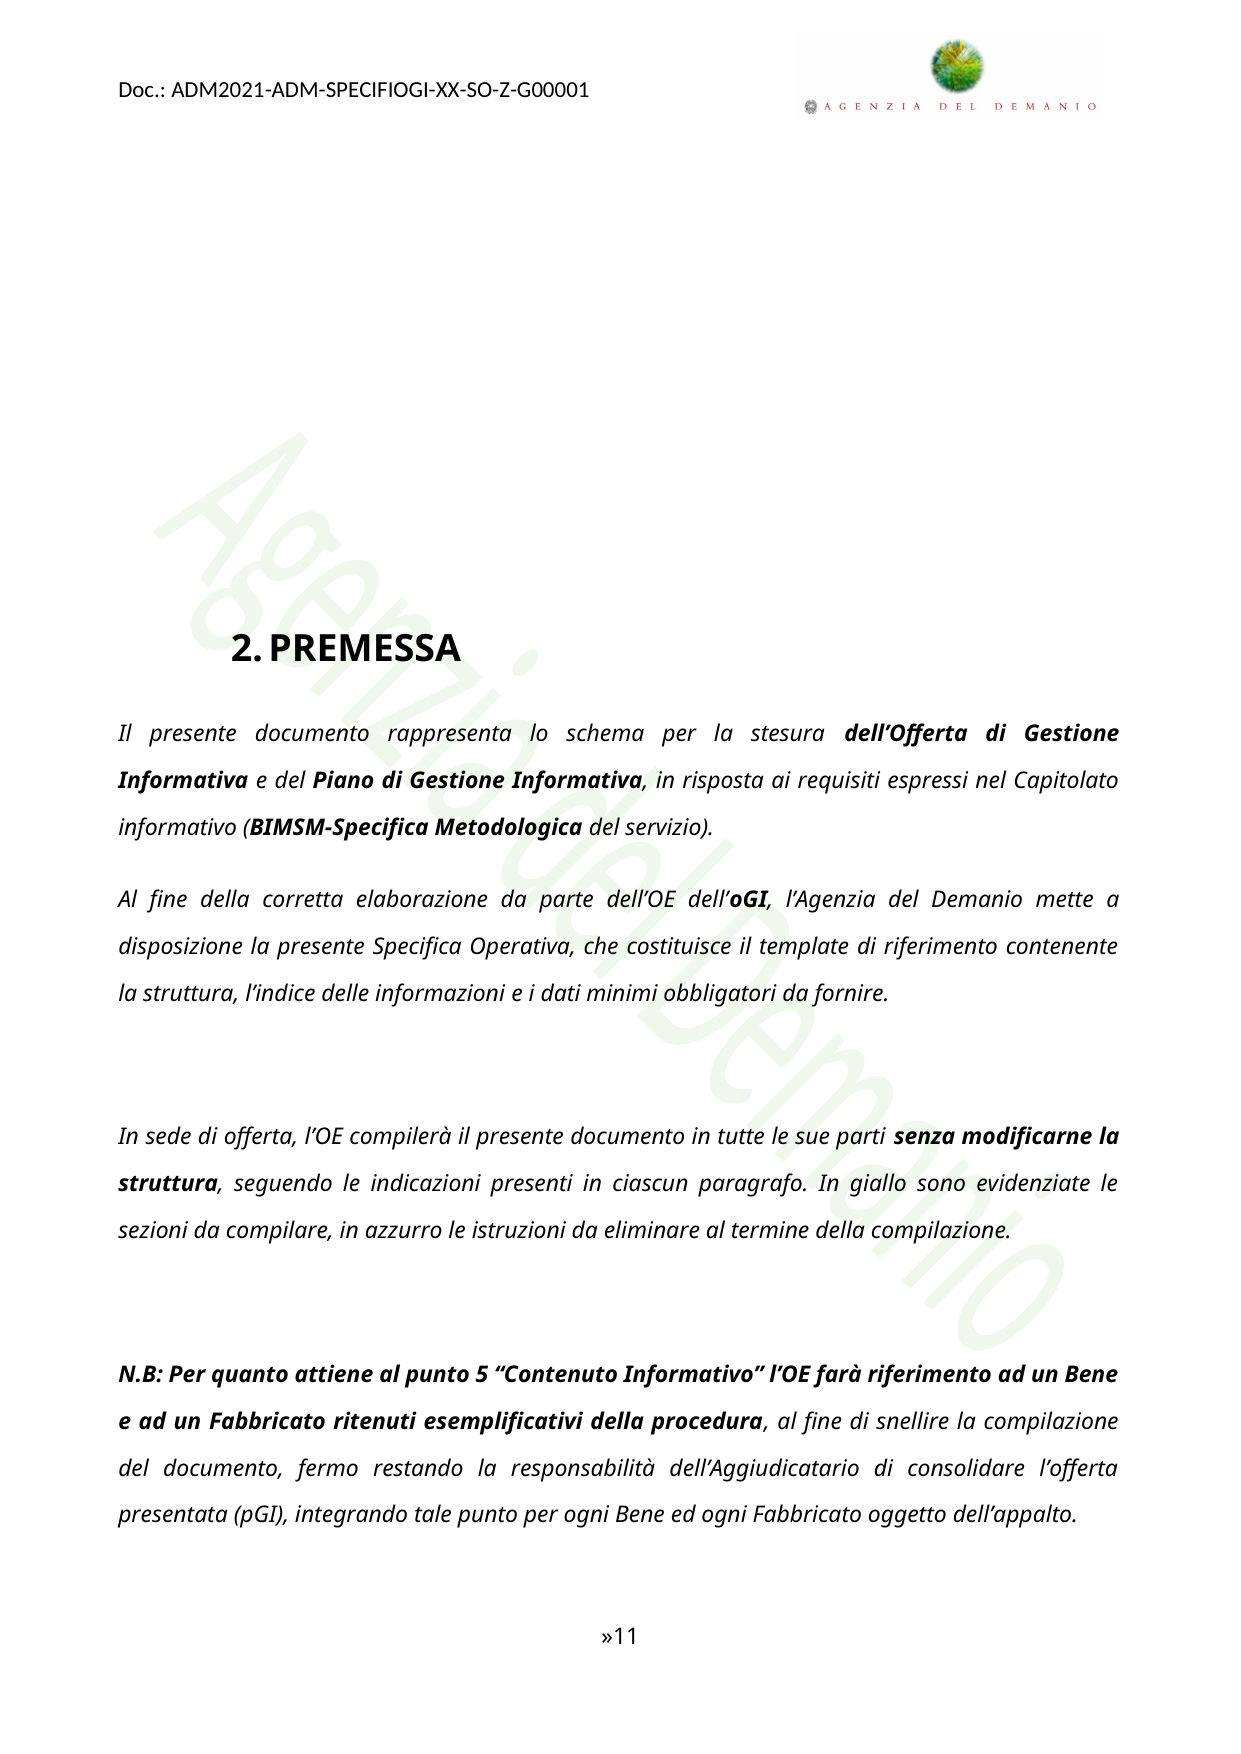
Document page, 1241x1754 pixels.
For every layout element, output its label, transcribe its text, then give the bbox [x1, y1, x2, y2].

text Al fine della corretta elaborazione da parte dell’OE dell’oGI, l’Agenzia del Demanio mette a disposizione la presente Specifica Operativa, che costituisce il template di riferimento contenente la struttura, l’indice delle informazioni e i dati minimi obbligatori da fornire. [118, 883, 1122, 1008]
text N.B: Per quanto attiene al punto 5 “Contenuto Informativo” l’OE farà riferimento ad un Bene e ad un Fabbricato ritenuti esemplificativi della procedura, al fine di snellire la compilazione del documento, fermo restando la responsabilità dell’Aggiudicatario di consolidare l’offerta presentata (pGI), integrando tale punto per ogni Bene ed ogni Fabbricato oggetto dell’appalto. [118, 1358, 1122, 1529]
list PREMESSA [345, 626, 413, 672]
list PREMESSA [231, 621, 244, 634]
list PREMESSA [231, 621, 376, 672]
text Il presente documento rappresenta lo schema per la stesura dell’Offerta di Gestione Informativa e del Piano di Gestione Informativa, in risposta ai requisiti espressi nel Capitolato informativo (BIMSM-Specifica Metodologica del servizio). [118, 717, 1122, 842]
list PREMESSA [231, 641, 244, 657]
text In sede di offerta, l’OE compilerà il presente documento in tutte le sue parti senza modificarne la struttura, seguendo le indicazioni presenti in ciascun paragrafo. In giallo sono evidenziate le sezioni da compilare, in azzurro le istruzioni da eliminare al termine della compilazione. [118, 1120, 1122, 1245]
list PREMESSA [406, 621, 1122, 672]
